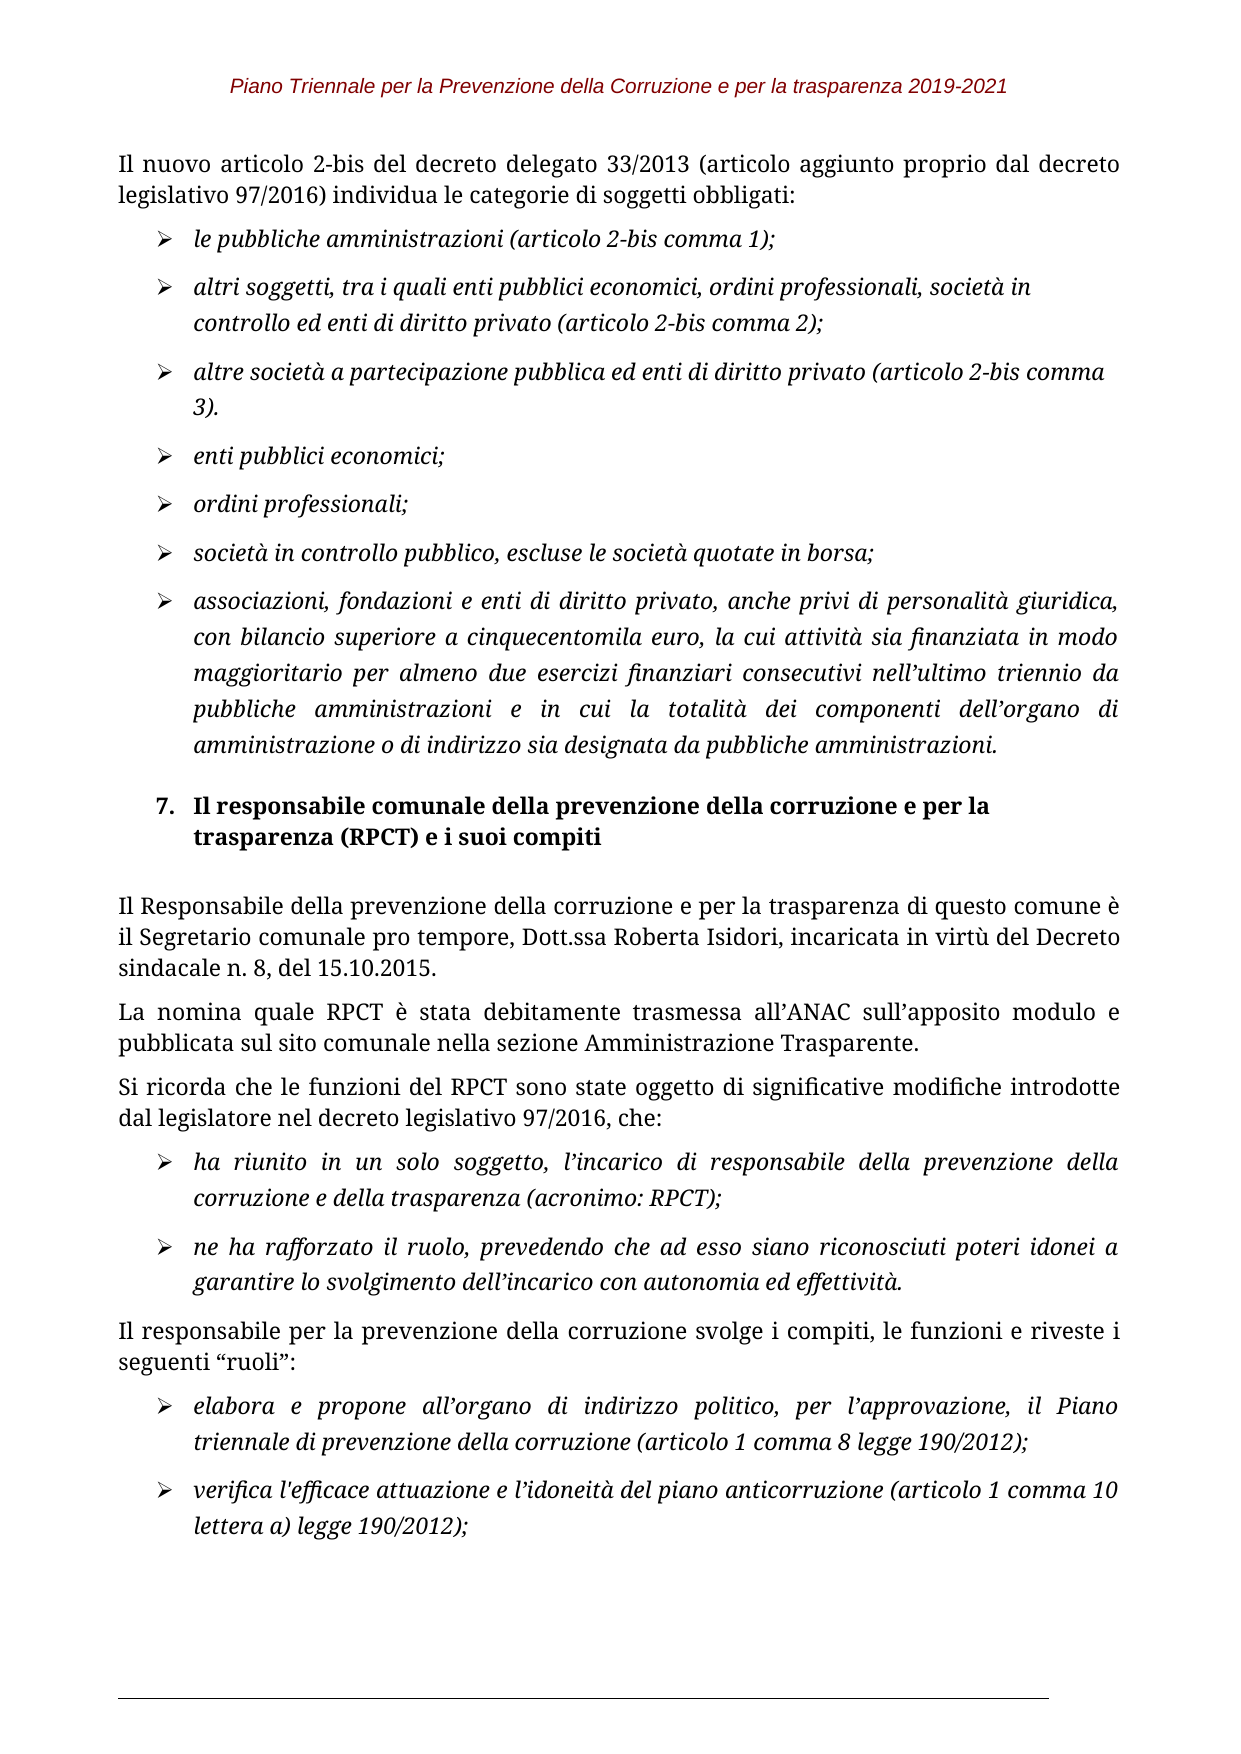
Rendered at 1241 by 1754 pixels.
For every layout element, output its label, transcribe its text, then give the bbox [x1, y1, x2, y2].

text Si ricorda che le funzioni del RPCT sono state oggetto di significative modifiche introdotte dal legislatore nel decreto legislativo 97/2016, che: [118, 1071, 1122, 1133]
list società in controllo pubblico, escluse le società quotate in borsa; [156, 537, 1122, 568]
list verifica l'efficace attuazione e l’idoneità del piano anticorruzione (articolo 1 comma 10 lettera a) legge 190/2012); [156, 1474, 1122, 1541]
text La nomina quale RPCT è stata debitamente trasmessa all’ANAC sull’apposito modulo e pubblicata sul sito comunale nella sezione Amministrazione Trasparente. [118, 996, 1122, 1058]
list ha riunito in un solo soggetto, l’incarico di responsabile della prevenzione della corruzione e della trasparenza (acronimo: RPCT); [156, 1146, 1122, 1213]
list le pubbliche amministrazioni (articolo 2-bis comma 1); [156, 223, 1122, 254]
list enti pubblici economici; [156, 440, 1122, 471]
subtitle Il responsabile comunale della prevenzione della corruzione e per la trasparenza (RPCT) e i suoi compiti [156, 790, 1122, 852]
list associazioni, fondazioni e enti di diritto privato, anche privi di personalità giuridica, con bilancio superiore a cinquecentomila euro, la cui attività sia finanziata in modo maggioritario per almeno due esercizi finanziari consecutivi nell’ultimo triennio da pubbliche amministrazioni e in cui la totalità dei componenti dell’organo di amministrazione o di indirizzo sia designata da pubbliche amministrazioni. [156, 585, 1122, 760]
list ordini professionali; [156, 488, 1122, 519]
list ne ha rafforzato il ruolo, prevedendo che ad esso siano riconosciuti poteri idonei a garantire lo svolgimento dell’incarico con autonomia ed effettività. [156, 1230, 1122, 1298]
text Il Responsabile della prevenzione della corruzione e per la trasparenza di questo comune è il Segretario comunale pro tempore, Dott.ssa Roberta Isidori, incaricata in virtù del Decreto sindacale n. 8, del 15.10.2015. [118, 890, 1122, 983]
text Il nuovo articolo 2-bis del decreto delegato 33/2013 (articolo aggiunto proprio dal decreto legislativo 97/2016) individua le categorie di soggetti obbligati: [118, 148, 1122, 210]
list altre società a partecipazione pubblica ed enti di diritto privato (articolo 2-bis comma 3). [156, 355, 1122, 423]
list altri soggetti, tra i quali enti pubblici economici, ordini professionali, società in controllo ed enti di diritto privato (articolo 2-bis comma 2); [156, 271, 1122, 338]
text Il responsabile per la prevenzione della corruzione svolge i compiti, le funzioni e riveste i seguenti “ruoli”: [118, 1315, 1122, 1377]
list elabora e propone all’organo di indirizzo politico, per l’approvazione, il Piano triennale di prevenzione della corruzione (articolo 1 comma 8 legge 190/2012); [156, 1390, 1122, 1457]
